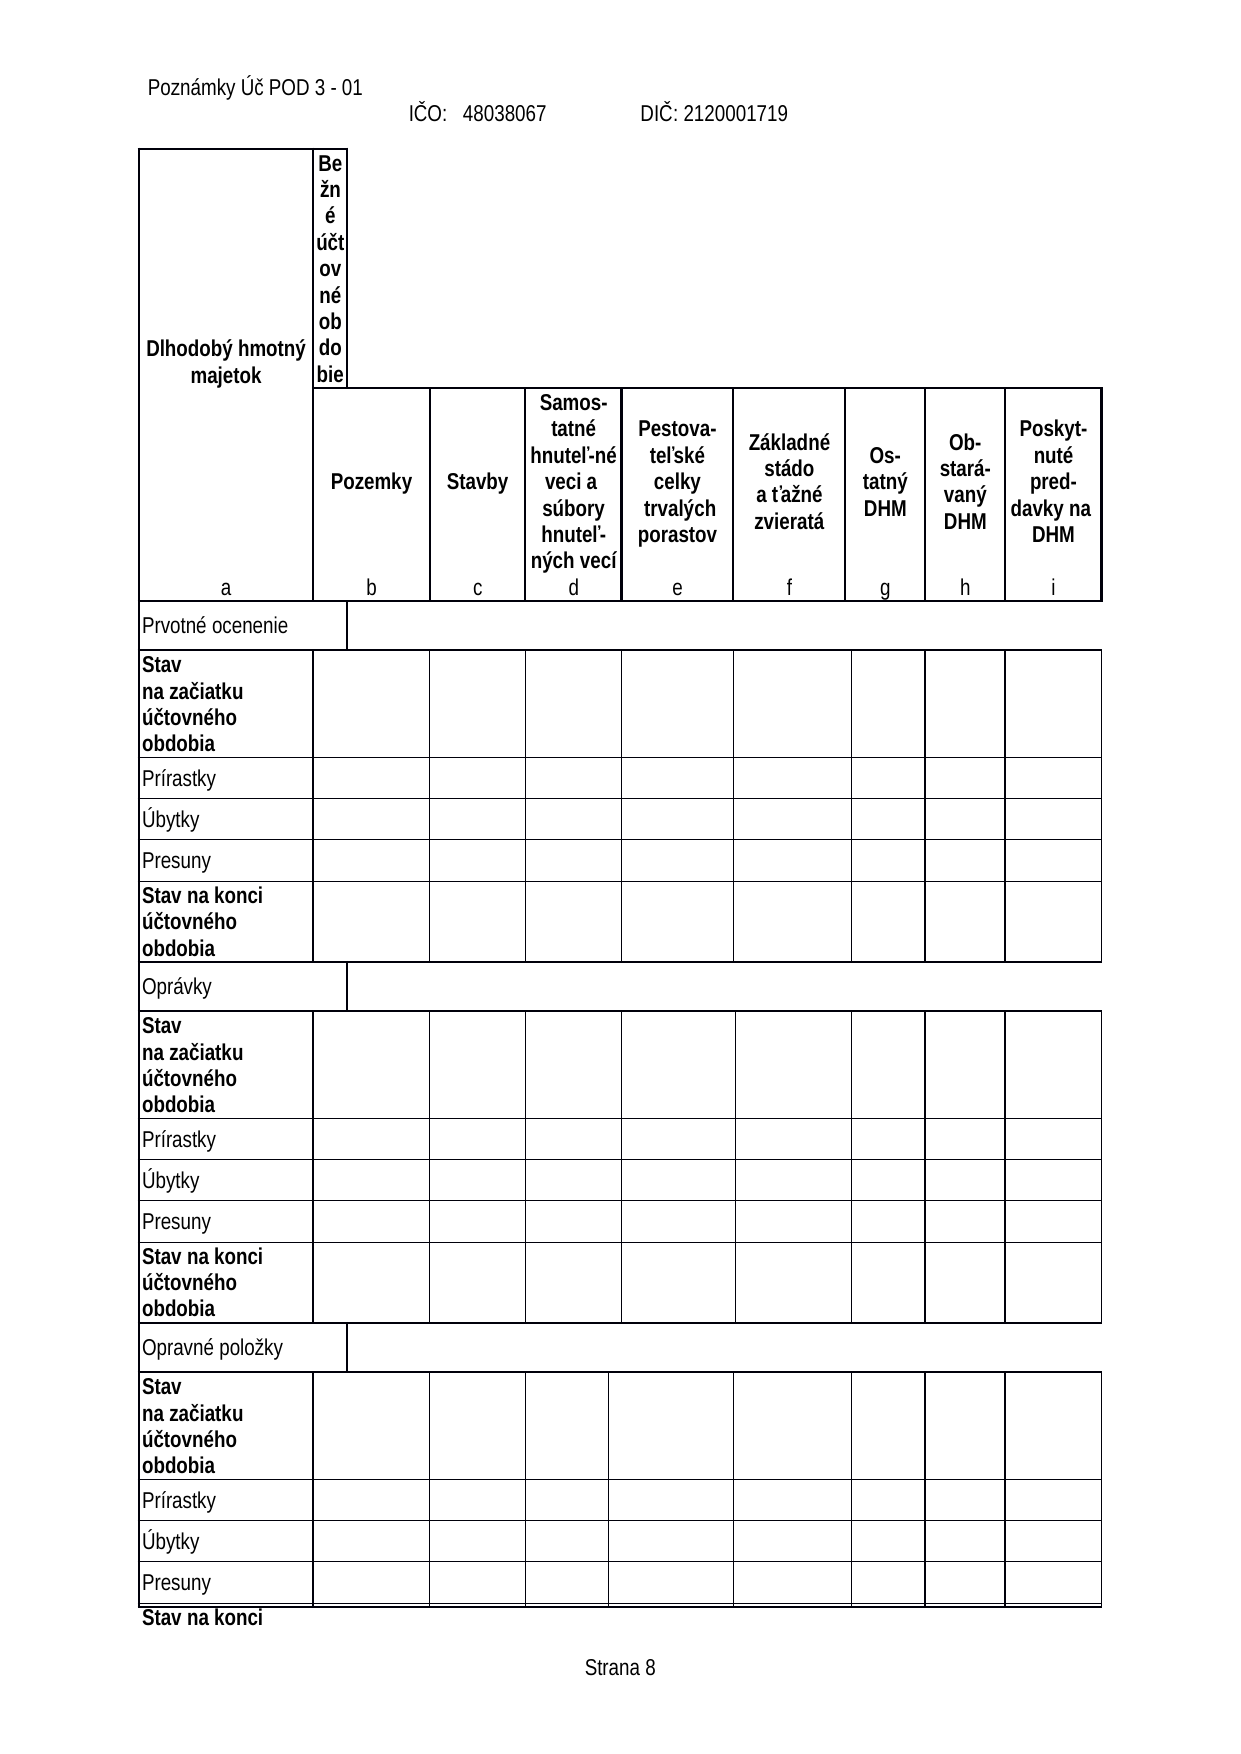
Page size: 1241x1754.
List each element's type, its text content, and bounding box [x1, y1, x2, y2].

table_cell Stav na začiatku účtovného obdobia [140, 1373, 312, 1478]
table_cell f [734, 574, 844, 600]
table_cell [526, 1160, 621, 1200]
table_cell [348, 602, 1101, 649]
table_cell Úbytky [140, 799, 312, 839]
table_cell [736, 1201, 851, 1242]
table_cell Presuny [140, 1562, 312, 1603]
table_cell [1006, 758, 1101, 798]
table_cell [526, 1521, 608, 1561]
table_cell [1006, 1562, 1101, 1603]
table_cell [430, 799, 525, 839]
table_cell i [1006, 574, 1100, 600]
table_cell [734, 651, 851, 757]
table_cell [736, 1160, 851, 1200]
table_cell [1006, 1480, 1101, 1520]
table_cell Oprávky [140, 963, 346, 1010]
table_cell Stav na konci účtovného obdobia [140, 882, 312, 961]
table_cell [926, 1521, 1004, 1561]
table_cell [609, 1562, 733, 1603]
table_cell [609, 1521, 733, 1561]
table_cell Stav na začiatku účtovného obdobia [140, 1012, 312, 1118]
table_cell [1006, 1119, 1101, 1159]
table_cell [926, 840, 1004, 881]
table_cell [430, 1201, 525, 1242]
table_cell [430, 1480, 525, 1520]
table_cell [734, 799, 851, 839]
table_cell [314, 1480, 429, 1520]
table_cell [852, 1562, 924, 1603]
table_cell [526, 758, 621, 798]
table_cell [1006, 1521, 1101, 1561]
table_cell b [314, 574, 429, 600]
table_cell [926, 882, 1004, 961]
table_cell [622, 1119, 735, 1159]
table_cell Presuny [140, 1201, 312, 1242]
table_cell g [846, 574, 924, 600]
table_cell [1006, 1160, 1101, 1200]
table_cell [852, 1201, 924, 1242]
table_cell [926, 1119, 1004, 1159]
table_cell a [140, 574, 312, 600]
table_cell Prírastky [140, 1119, 312, 1159]
table_cell Stavby [431, 389, 524, 573]
table_cell [852, 840, 924, 881]
table_cell [926, 1012, 1004, 1118]
table_cell [526, 840, 621, 881]
table_cell [926, 1480, 1004, 1520]
table_cell [314, 1562, 429, 1603]
table_cell [852, 1160, 924, 1200]
table_cell [314, 758, 429, 798]
table_cell [1006, 1201, 1101, 1242]
table_cell [852, 1243, 924, 1322]
table_cell [430, 1373, 525, 1478]
table_cell [734, 758, 851, 798]
table_cell [314, 840, 429, 881]
table_cell [609, 1480, 733, 1520]
table_cell [736, 1012, 851, 1118]
table_cell h [926, 574, 1004, 600]
table_cell [348, 963, 1101, 1010]
table_cell [526, 799, 621, 839]
table_cell [852, 1012, 924, 1118]
table_cell [852, 1480, 924, 1520]
table_cell [852, 882, 924, 961]
table_cell [314, 1243, 429, 1322]
table_cell [314, 1373, 429, 1478]
table_cell [734, 1521, 851, 1561]
table_cell Stav na začiatku účtovného obdobia [140, 651, 312, 757]
table_cell [622, 758, 733, 798]
table_cell [736, 1119, 851, 1159]
table_cell [526, 1119, 621, 1159]
table_cell [314, 651, 429, 757]
table_cell [852, 1373, 924, 1478]
table_cell [1006, 840, 1101, 881]
table_cell [526, 1243, 621, 1322]
table_cell [622, 651, 733, 757]
table_cell Opravné položky [140, 1324, 346, 1371]
table_cell [852, 1521, 924, 1561]
table_cell [430, 1521, 525, 1561]
table_cell [1006, 651, 1101, 757]
table_cell [609, 1373, 733, 1478]
table_cell [430, 651, 525, 757]
table_cell Poskyt-nuté pred-davky na DHM [1006, 389, 1100, 573]
table_cell [314, 1201, 429, 1242]
table_cell Prvotné ocenenie [140, 602, 346, 649]
table_cell [734, 1480, 851, 1520]
table_cell [622, 1160, 735, 1200]
table_cell [526, 1201, 621, 1242]
table_cell [926, 1562, 1004, 1603]
table_cell [736, 1243, 851, 1322]
table_cell [526, 1480, 608, 1520]
table_cell [926, 799, 1004, 839]
table_cell [430, 1012, 525, 1118]
table_cell [1006, 882, 1101, 961]
table_cell [314, 1160, 429, 1200]
table_cell [622, 799, 733, 839]
table_cell [526, 1562, 608, 1603]
table_cell [926, 758, 1004, 798]
table_cell Pozemky [314, 389, 429, 573]
table_cell [734, 882, 851, 961]
table_cell [430, 840, 525, 881]
table_cell [526, 1373, 608, 1478]
table_cell Pestova-teľské celky trvalých porastov [623, 389, 732, 573]
table_cell [348, 1324, 1101, 1371]
table_cell [852, 758, 924, 798]
table_cell [734, 1373, 851, 1478]
table_cell [314, 1012, 429, 1118]
table_cell [622, 1201, 735, 1242]
table_cell [430, 1562, 525, 1603]
table_cell [430, 1243, 525, 1322]
table_cell [526, 651, 621, 757]
table_cell [926, 1201, 1004, 1242]
table_cell [926, 1160, 1004, 1200]
table_cell [430, 1160, 525, 1200]
table_cell [622, 840, 733, 881]
table_cell [622, 882, 733, 961]
table_cell Úbytky [140, 1160, 312, 1200]
table_cell Presuny [140, 840, 312, 881]
table_cell Prírastky [140, 1480, 312, 1520]
table_cell e [623, 574, 732, 600]
table_cell c [431, 574, 524, 600]
table_cell [1006, 1012, 1101, 1118]
table_cell Základné stádo a ťažné zvieratá [734, 389, 844, 573]
table_cell [852, 651, 924, 757]
table_header Dlhodobý hmotný majetok [140, 150, 312, 573]
table_cell Úbytky [140, 1521, 312, 1561]
table_cell [430, 1119, 525, 1159]
table_cell [526, 882, 621, 961]
table_cell [852, 799, 924, 839]
table_cell [622, 1243, 735, 1322]
table_cell Prírastky [140, 758, 312, 798]
table_cell [314, 882, 429, 961]
table_cell Samos-tatné hnuteľ-né veci a súbory hnuteľ-ných vecí [526, 389, 620, 573]
table_cell [314, 799, 429, 839]
table_cell [1006, 799, 1101, 839]
table_cell [926, 1243, 1004, 1322]
table_cell [1006, 1373, 1101, 1478]
table_cell Ob-stará-vaný DHM [926, 389, 1004, 573]
table_cell [430, 758, 525, 798]
table_cell [1006, 1243, 1101, 1322]
table_cell d [526, 574, 620, 600]
table_cell [734, 840, 851, 881]
table_cell Os-tatný DHM [846, 389, 924, 573]
table_header [348, 148, 1101, 387]
table_cell Stav na konci účtovného obdobia [140, 1243, 312, 1322]
table_cell [734, 1562, 851, 1603]
table_cell [526, 1012, 621, 1118]
table_cell [926, 1373, 1004, 1478]
table_cell [852, 1119, 924, 1159]
table_cell [314, 1119, 429, 1159]
table_cell [622, 1012, 735, 1118]
table_cell [926, 651, 1004, 757]
table_cell [314, 1521, 429, 1561]
table_header Bežné účtovné obdobie [314, 150, 346, 387]
table_cell [430, 882, 525, 961]
